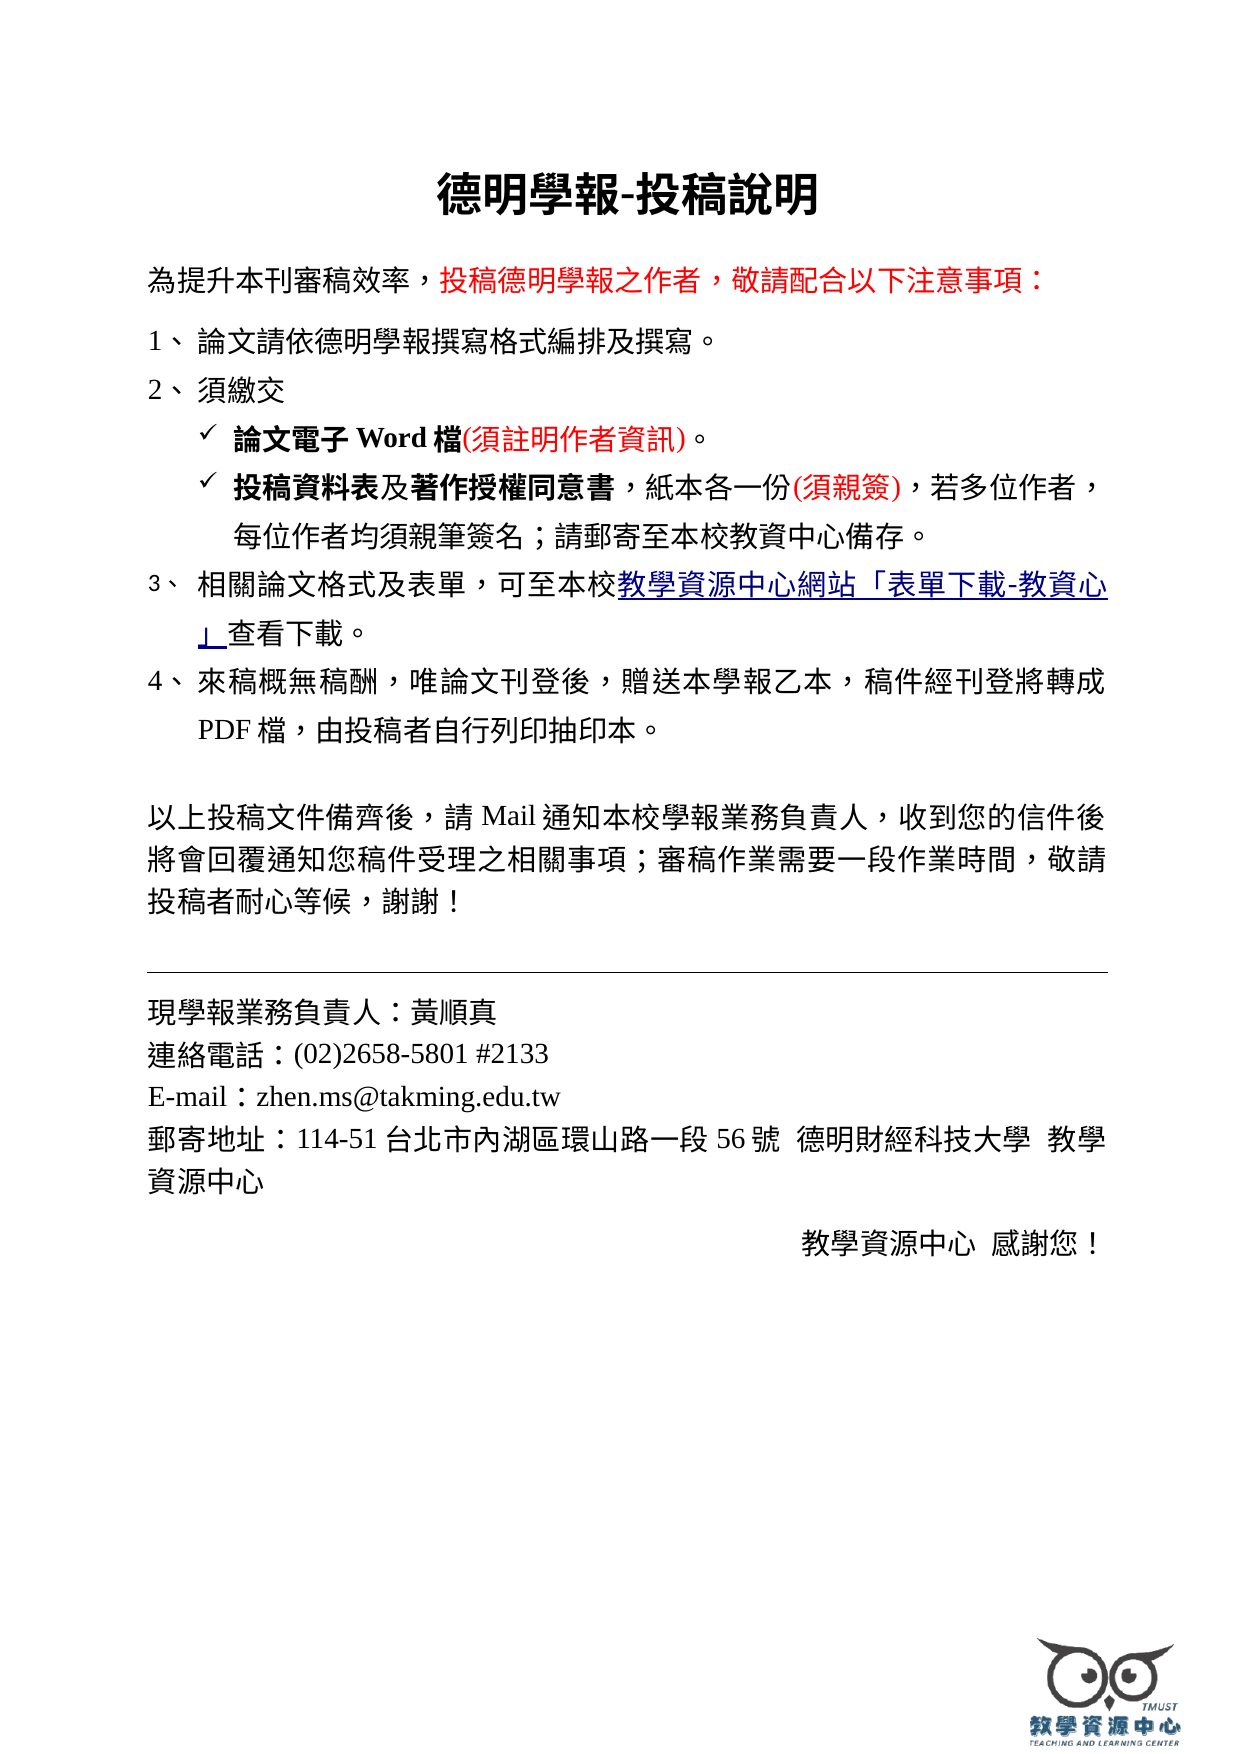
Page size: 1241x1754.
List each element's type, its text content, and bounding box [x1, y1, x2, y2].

text 以上投稿文件備齊後，請Mail通知本校學報業務負責人，收到您的信件後將會回覆通知您稿件受理之相關事項；審稿作業需要一段作業時間，敬請投稿者耐心等候，謝謝！ [148, 794, 1107, 921]
list 論文電子Word檔(須註明作者資訊)。 [198, 416, 1107, 458]
text 教學資源中心 感謝您！ [156, 1220, 1107, 1263]
list 來稿概無稿酬，唯論文刊登後，贈送本學報乙本，稿件經刊登將轉成PDF檔，由投稿者自行列印抽印本。 [148, 659, 1107, 750]
text 郵寄地址：114-51台北市內湖區環山路一段56號 德明財經科技大學 教學資源中心 [148, 1117, 1107, 1201]
text E-mail：zhen.ms@takming.edu.tw [148, 1074, 1107, 1117]
list 投稿資料表及著作授權同意書，紙本各一份(須親簽)，若多位作者，每位作者均須親筆簽名；請郵寄至本校教資中心備存。 [198, 465, 1107, 556]
list 相關論文格式及表單，可至本校教學資源中心網站「表單下載-教資心」查看下載。 [148, 562, 1107, 653]
text 連絡電話：(02)2658-5801 #2133 [148, 1032, 1107, 1074]
text 為提升本刊審稿效率，投稿德明學報之作者，敬請配合以下注意事項： [148, 258, 1107, 300]
text 德明學報-投稿說明 [148, 158, 1107, 224]
list 須繳交 [148, 368, 1107, 410]
list 論文請依德明學報撰寫格式編排及撰寫。 [148, 319, 1107, 361]
text 現學報業務負責人：黃順真 [148, 990, 1107, 1032]
